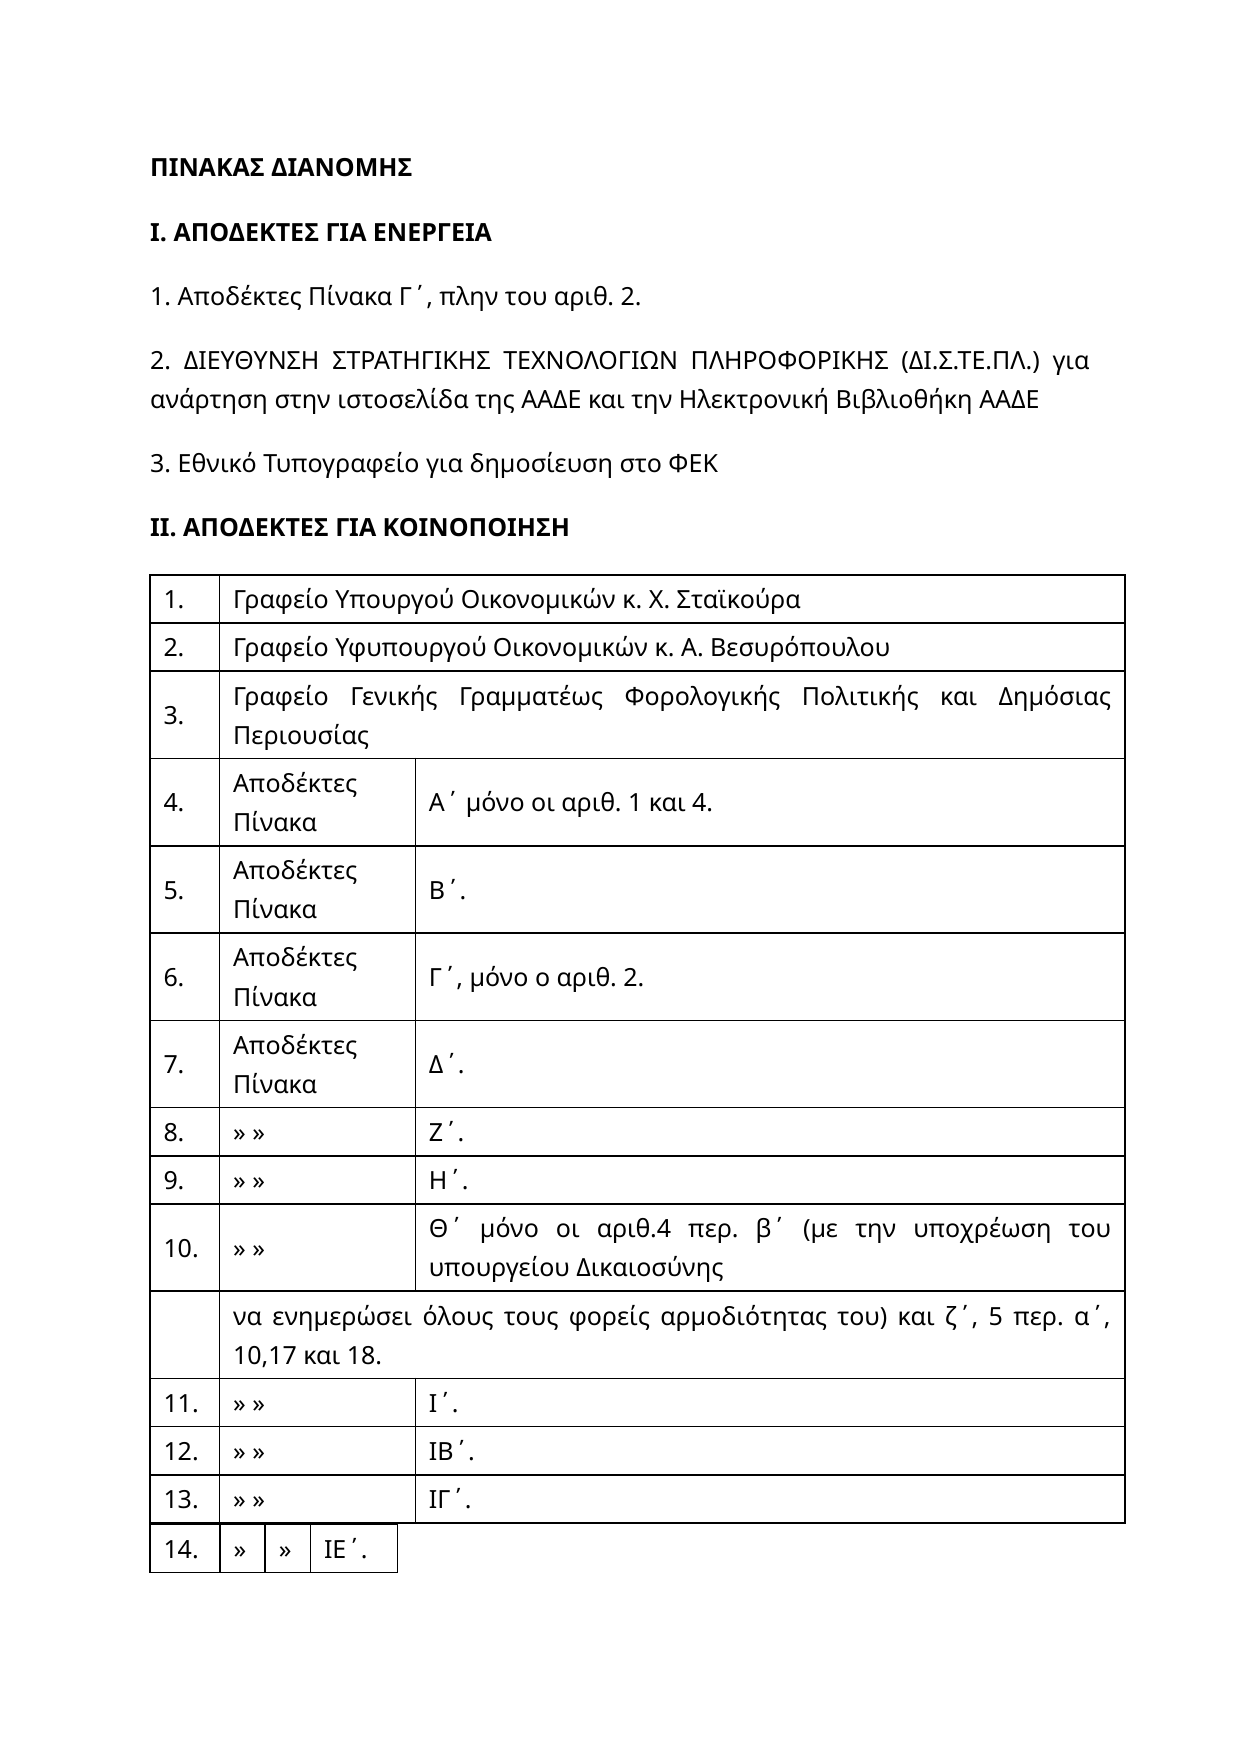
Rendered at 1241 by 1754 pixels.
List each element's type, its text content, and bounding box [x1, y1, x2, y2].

table_cell » » [220, 1427, 415, 1474]
table_cell ΙΒ΄. [416, 1427, 1124, 1474]
table_cell » » [220, 1205, 415, 1290]
table_cell ΙΓ΄. [416, 1476, 1124, 1522]
table_cell Αποδέκτες Πίνακα [220, 1021, 415, 1107]
table_cell 8. [151, 1108, 219, 1155]
text 2. ΔΙΕΥΘΥΝΣΗ ΣΤΡΑΤΗΓΙΚΗΣ ΤΕΧΝΟΛΟΓΙΩΝ ΠΛΗΡΟΦΟΡΙΚΗΣ (ΔΙ.Σ.ΤΕ.ΠΛ.) για ανάρτηση στην ιστοσελίδα της ΑΑΔΕ και την Ηλεκτρονική Βιβλιοθήκη ΑΑΔΕ [150, 342, 1090, 416]
table_cell 3. [151, 672, 219, 758]
table_cell » » [220, 1157, 415, 1203]
table_cell » » [220, 1476, 415, 1522]
text 1. Αποδέκτες Πίνακα Γ΄, πλην του αριθ. 2. [150, 278, 1090, 312]
table_cell Η΄. [416, 1157, 1124, 1203]
table_cell Γραφείο Υφυπουργού Οικονομικών κ. Α. Βεσυρόπουλου [220, 624, 1124, 670]
table_cell να ενημερώσει όλους τους φορείς αρμοδιότητας του) και ζ΄, 5 περ. α΄, 10,17 και 18. [220, 1292, 1124, 1378]
table_cell 11. [151, 1379, 219, 1426]
table_cell » » [220, 1379, 415, 1426]
text Ι. ΑΠΟΔΕΚΤΕΣ ΓΙΑ ΕΝΕΡΓΕΙΑ [150, 214, 1090, 248]
table_header 1. [151, 576, 219, 622]
table_cell 5. [151, 847, 219, 932]
table_header » [266, 1525, 310, 1572]
table_cell 7. [151, 1021, 219, 1107]
table_cell Αποδέκτες Πίνακα [220, 847, 415, 932]
table_cell [151, 1292, 219, 1378]
table_cell Ι΄. [416, 1379, 1124, 1426]
table_cell 9. [151, 1157, 219, 1203]
text 3. Εθνικό Τυπογραφείο για δημοσίευση στο ΦΕΚ [150, 446, 1090, 480]
text ΠΙΝΑΚΑΣ ΔΙΑΝΟΜΗΣ [150, 150, 1090, 184]
table_cell 10. [151, 1205, 219, 1290]
table_cell 6. [151, 934, 219, 1019]
table_cell Αποδέκτες Πίνακα [220, 934, 415, 1019]
table_cell 13. [151, 1476, 219, 1522]
text ΙΙ. ΑΠΟΔΕΚΤΕΣ ΓΙΑ ΚΟΙΝΟΠΟΙΗΣΗ [150, 510, 1090, 544]
table_cell Β΄. [416, 847, 1124, 932]
table_cell Α΄ μόνο οι αριθ. 1 και 4. [416, 759, 1124, 845]
table_cell Γ΄, μόνο ο αριθ. 2. [416, 934, 1124, 1019]
table_header ΙΕ΄. [311, 1525, 397, 1572]
table_cell Θ΄ μόνο οι αριθ.4 περ. β΄ (με την υποχρέωση του υπουργείου Δικαιοσύνης [416, 1205, 1124, 1290]
table_header 14. [151, 1525, 219, 1572]
table_header » [221, 1525, 264, 1572]
table_cell » » [220, 1108, 415, 1155]
table_cell 2. [151, 624, 219, 670]
table_cell Γραφείο Γενικής Γραμματέως Φορολογικής Πολιτικής και Δημόσιας Περιουσίας [220, 672, 1124, 758]
table_header Γραφείο Υπουργού Οικονομικών κ. Χ. Σταϊκούρα [220, 576, 1124, 622]
table_cell Δ΄. [416, 1021, 1124, 1107]
table_cell Ζ΄. [416, 1108, 1124, 1155]
table_cell 12. [151, 1427, 219, 1474]
table_cell 4. [151, 759, 219, 845]
table_cell Αποδέκτες Πίνακα [220, 759, 415, 845]
